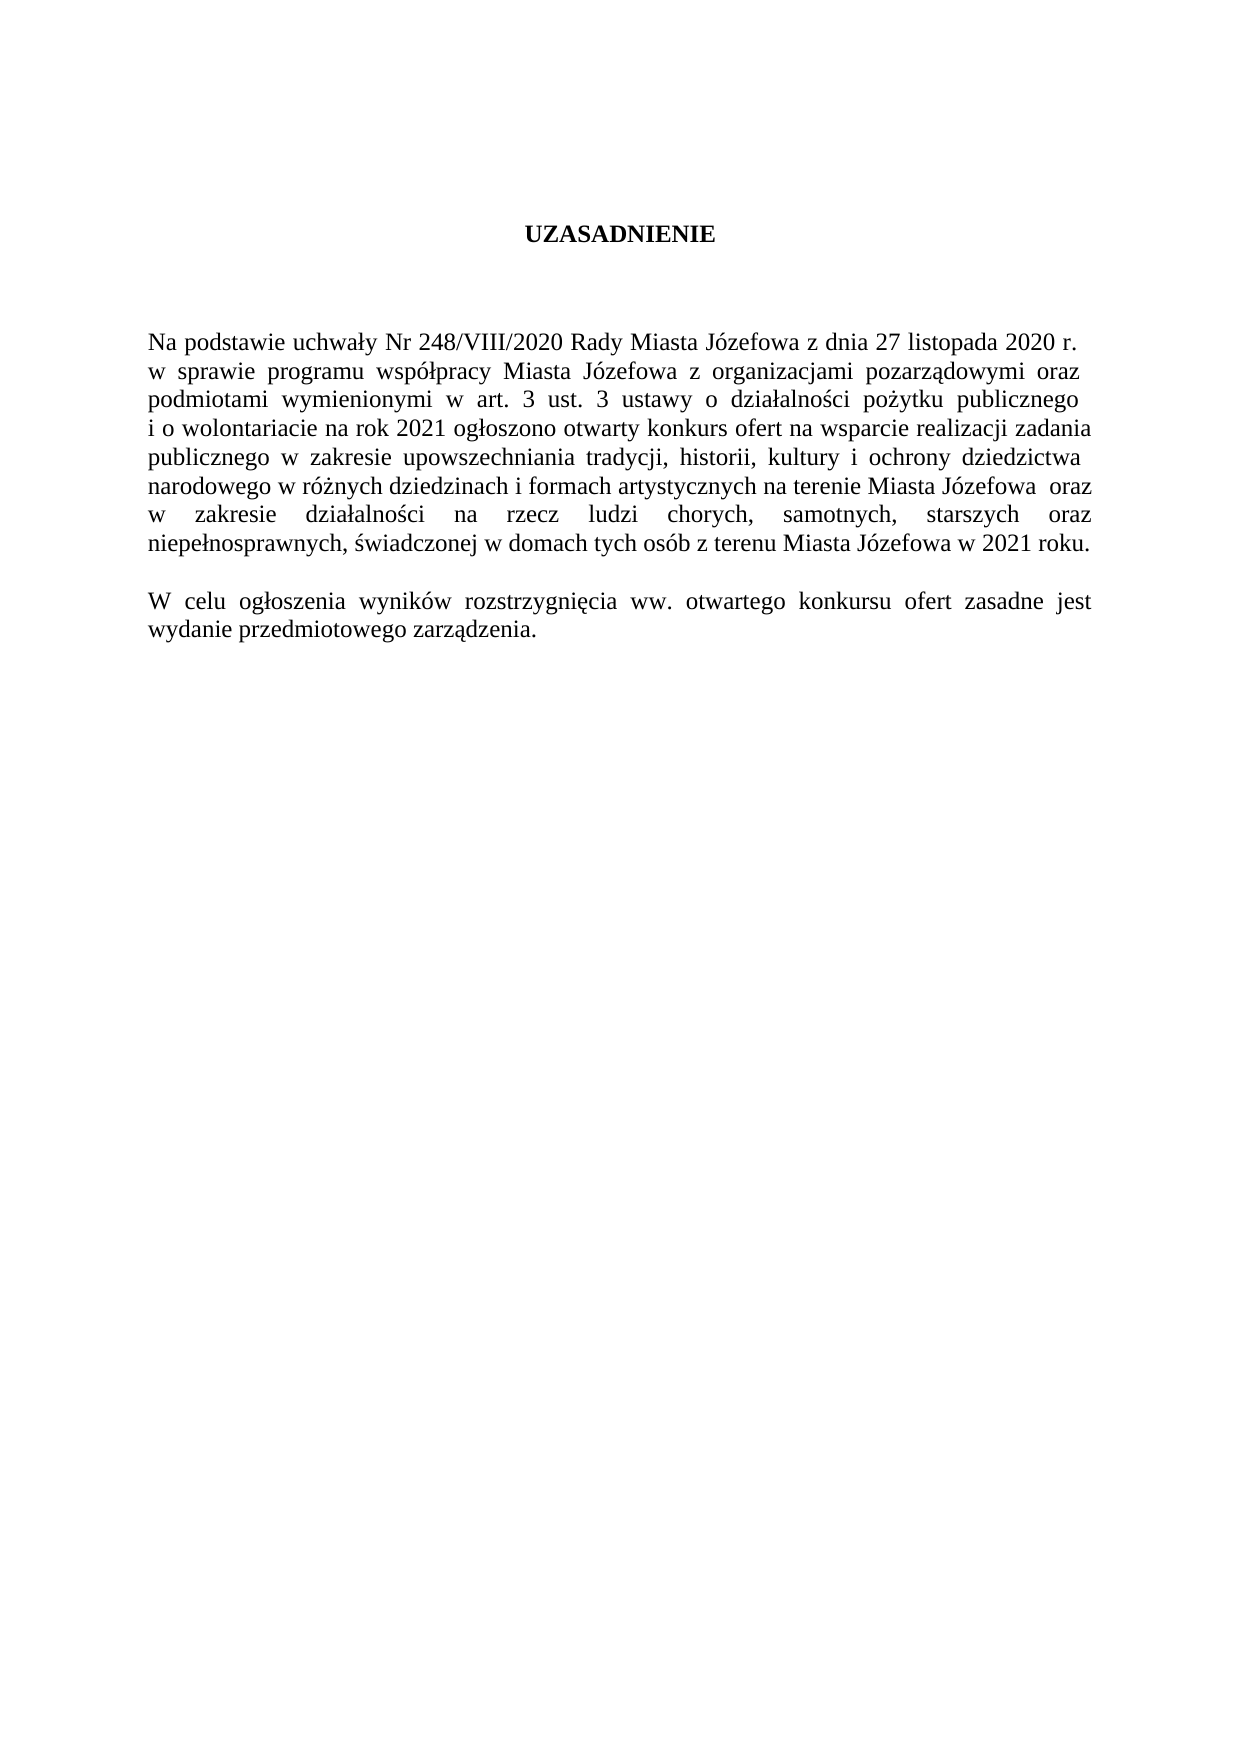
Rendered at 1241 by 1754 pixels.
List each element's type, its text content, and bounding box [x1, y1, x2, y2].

text Burmistrz Miasta [148, 744, 1093, 773]
text W celu ogłoszenia wyników rozstrzygnięcia ww. otwartego konkursu ofert zasadne jest wydanie przedmiotowego zarządzenia. [148, 586, 1093, 643]
text UZASADNIENIE [148, 219, 1093, 248]
text Na podstawie uchwały Nr 248/VIII/2020 Rady Miasta Józefowa z dnia 27 listopada 2020 r. w sprawie programu współpracy Miasta Józefowa z organizacjami pozarządowymi oraz podmiotami wymienionymi w art. 3 ust. 3 ustawy o działalności pożytku publicznego i o wolontariacie na rok 2021 ogłoszono otwarty konkurs ofert na wsparcie realizacji zadania publicznego w zakresie upowszechniania tradycji, historii, kultury i ochrony dziedzictwa narodowego w różnych dziedzinach i formach artystycznych na terenie Miasta Józefowa oraz w zakresie działalności na rzecz ludzi chorych, samotnych, starszych oraz niepełnosprawnych, świadczonej w domach tych osób z terenu Miasta Józefowa w 2021 roku. [148, 327, 1093, 557]
text /-/ Mare [148, 801, 1093, 830]
